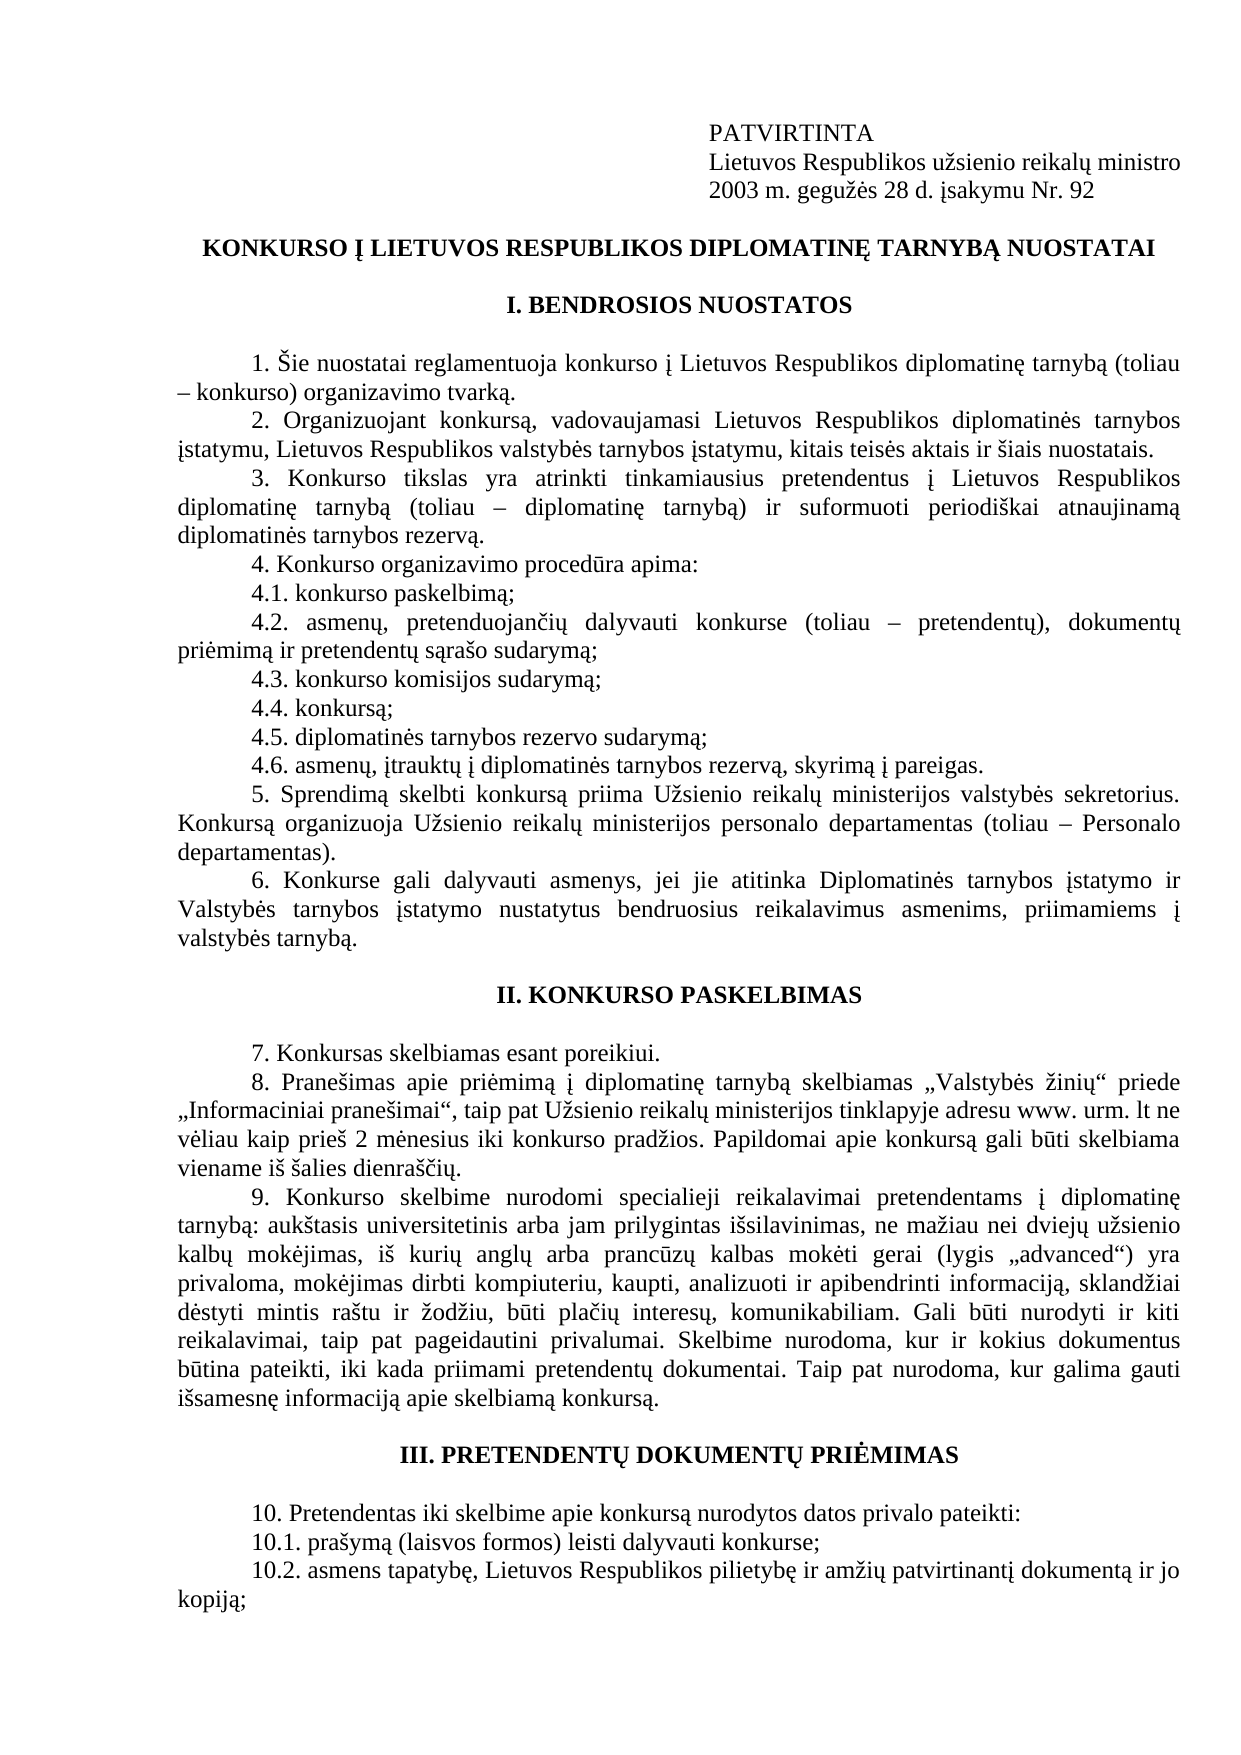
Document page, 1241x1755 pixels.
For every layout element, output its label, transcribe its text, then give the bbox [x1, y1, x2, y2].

text 10. Pretendentas iki skelbime apie konkursą nurodytos datos privalo pateikti: [177, 1498, 1181, 1527]
text 4.4. konkursą; [177, 693, 1181, 722]
text 4. Konkurso organizavimo procedūra apima: [177, 549, 1181, 578]
text II. KONKURSO PASKELBIMAS [177, 981, 1181, 1009]
text 4.6. asmenų, įtrauktų į diplomatinės tarnybos rezervą, skyrimą į pareigas. [177, 751, 1181, 779]
text 5. Sprendimą skelbti konkursą priima Užsienio reikalų ministerijos valstybės sekretorius. Konkursą organizuoja Užsienio reikalų ministerijos personalo departamentas (toliau – Personalo departamentas). [177, 779, 1181, 866]
text 6. Konkurse gali dalyvauti asmenys, jei jie atitinka Diplomatinės tarnybos įstatymo ir Valstybės tarnybos įstatymo nustatytus bendruosius reikalavimus asmenims, priimamiems į valstybės tarnybą. [177, 866, 1181, 952]
text 4.1. konkurso paskelbimą; [177, 578, 1181, 607]
text 4.2. asmenų, pretenduojančių dalyvauti konkurse (toliau – pretendentų), dokumentų priėmimą ir pretendentų sąrašo sudarymą; [177, 607, 1181, 664]
text 9. Konkurso skelbime nurodomi specialieji reikalavimai pretendentams į diplomatinę tarnybą: aukštasis universitetinis arba jam prilygintas išsilavinimas, ne mažiau nei dviejų užsienio kalbų mokėjimas, iš kurių anglų arba prancūzų kalbas mokėti gerai (lygis „advanced“) yra privaloma, mokėjimas dirbti kompiuteriu, kaupti, analizuoti ir apibendrinti informaciją, sklandžiai dėstyti mintis raštu ir žodžiu, būti plačių interesų, komunikabiliam. Gali būti nurodyti ir kiti reikalavimai, taip pat pageidautini privalumai. Skelbime nurodoma, kur ir kokius dokumentus būtina pateikti, iki kada priimami pretendentų dokumentai. Taip pat nurodoma, kur galima gauti išsamesnę informaciją apie skelbiamą konkursą. [177, 1182, 1181, 1412]
text PATVIRTINTA [709, 118, 1181, 147]
text Lietuvos Respublikos užsienio reikalų ministro [177, 147, 1181, 176]
text 1. Šie nuostatai reglamentuoja konkurso į Lietuvos Respublikos diplomatinę tarnybą (toliau – konkurso) organizavimo tvarką. [177, 348, 1181, 406]
text 4.5. diplomatinės tarnybos rezervo sudarymą; [177, 722, 1181, 751]
text 2. Organizuojant konkursą, vadovaujamasi Lietuvos Respublikos diplomatinės tarnybos įstatymu, Lietuvos Respublikos valstybės tarnybos įstatymu, kitais teisės aktais ir šiais nuostatais. [177, 406, 1181, 463]
text 10.1. prašymą (laisvos formos) leisti dalyvauti konkurse; [177, 1527, 1181, 1556]
text 8. Pranešimas apie priėmimą į diplomatinę tarnybą skelbiamas „Valstybės žinių“ priede „Informaciniai pranešimai“, taip pat Užsienio reikalų ministerijos tinklapyje adresu www. urm. lt ne vėliau kaip prieš 2 mėnesius iki konkurso pradžios. Papildomai apie konkursą gali būti skelbiama viename iš šalies dienraščių. [177, 1067, 1181, 1182]
text 10.2. asmens tapatybę, Lietuvos Respublikos pilietybę ir amžių patvirtinantį dokumentą ir jo kopiją; [177, 1556, 1181, 1613]
text 2003 m. gegužės 28 d. įsakymu Nr. 92 [177, 176, 1181, 204]
text 4.3. konkurso komisijos sudarymą; [177, 664, 1181, 693]
text III. PRETENDENTŲ DOKUMENTŲ PRIĖMIMAS [177, 1441, 1181, 1469]
text KONKURSO Į LIETUVOS RESPUBLIKOS DIPLOMATINĘ TARNYBĄ NUOSTATAI [177, 233, 1181, 262]
text 7. Konkursas skelbiamas esant poreikiui. [177, 1038, 1181, 1067]
text I. BENDROSIOS NUOSTATOS [177, 291, 1181, 319]
text 3. Konkurso tikslas yra atrinkti tinkamiausius pretendentus į Lietuvos Respublikos diplomatinę tarnybą (toliau – diplomatinę tarnybą) ir suformuoti periodiškai atnaujinamą diplomatinės tarnybos rezervą. [177, 463, 1181, 549]
